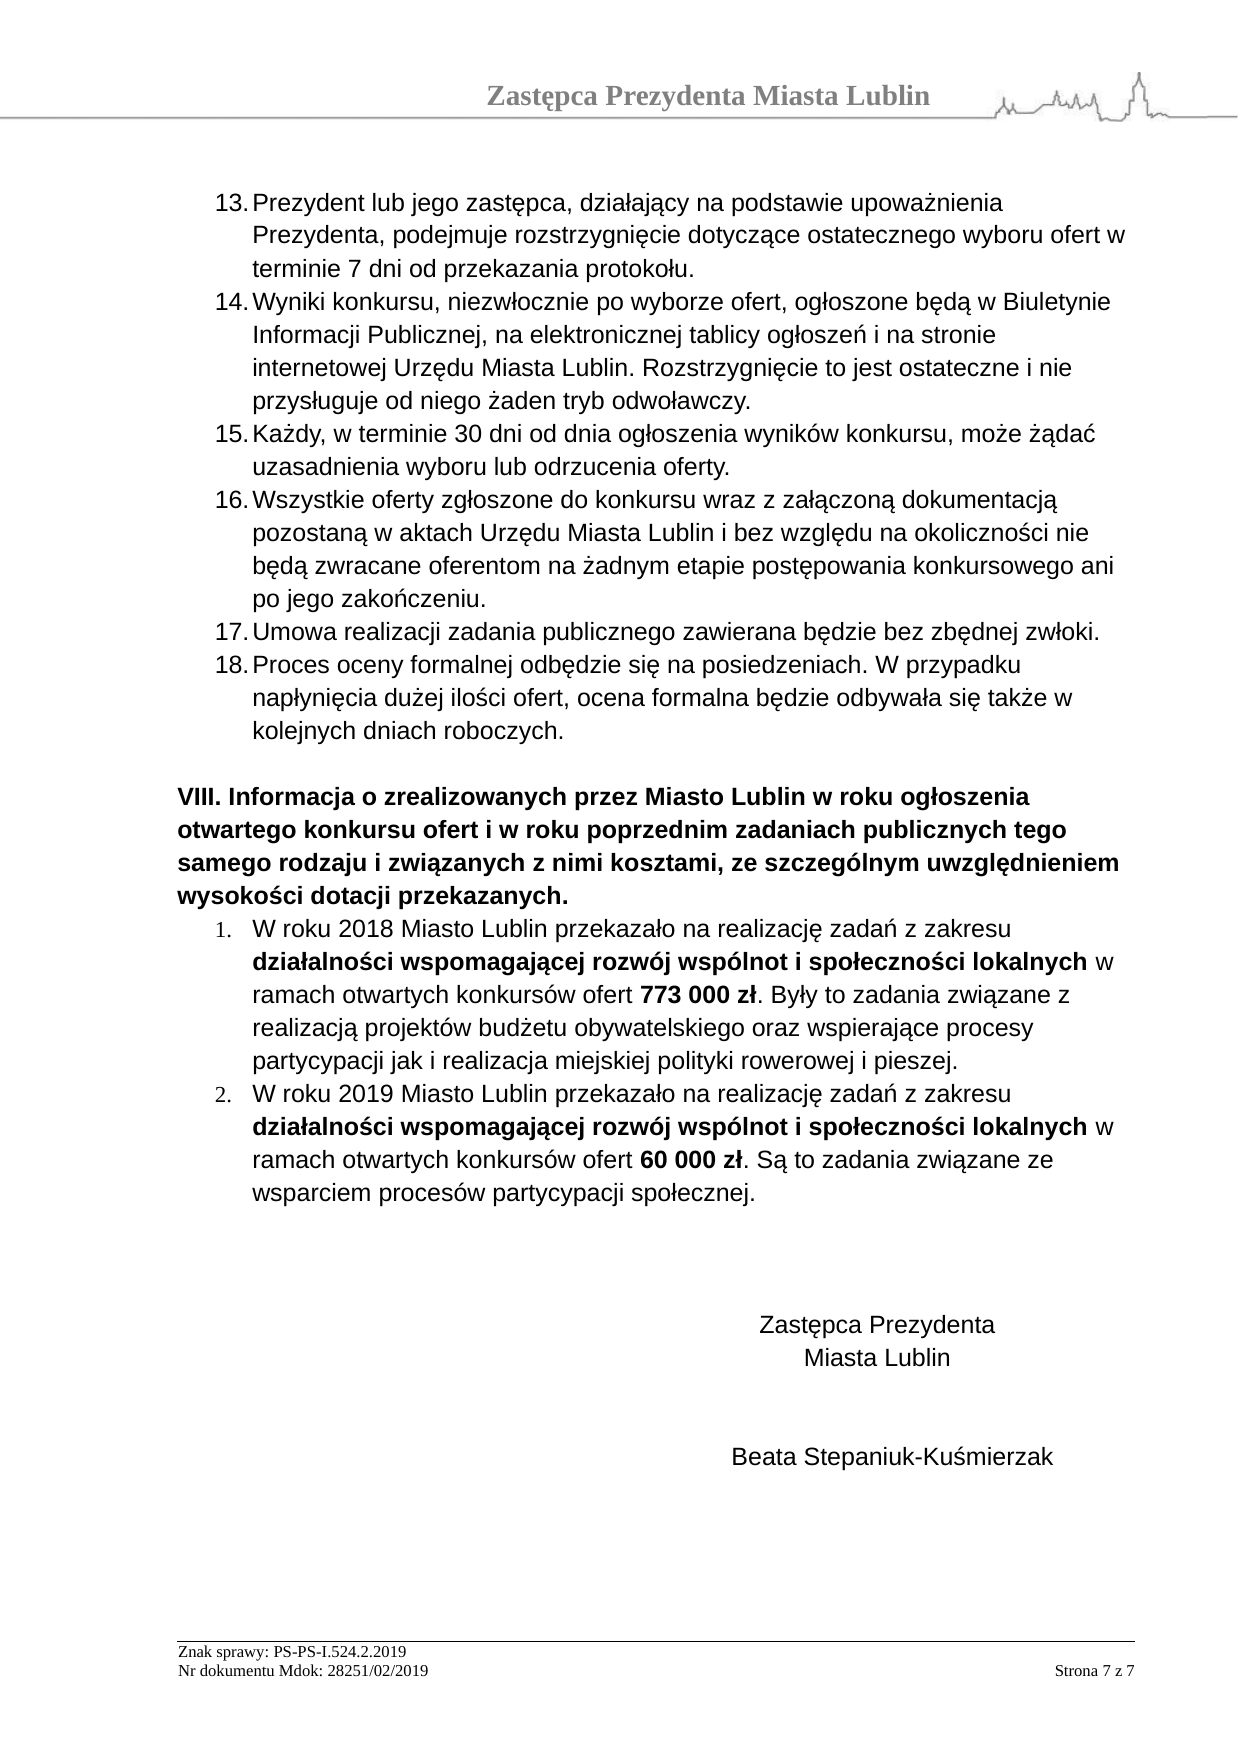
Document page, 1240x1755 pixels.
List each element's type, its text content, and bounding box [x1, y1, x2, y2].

list Każdy, w terminie 30 dni od dnia ogłoszenia wyników konkursu, może żądać uzasadnienia wyboru lub odrzucenia oferty. [214, 419, 1135, 480]
text VIII. Informacja o zrealizowanych przez Miasto Lublin w roku ogłoszenia otwartego konkursu ofert i w roku poprzednim zadaniach publicznych tego samego rodzaju i związanych z nimi kosztami, ze szczególnym uwzględnieniem wysokości dotacji przekazanych. [177, 782, 1135, 910]
list Wyniki konkursu, niezwłocznie po wyborze ofert, ogłoszone będą w Biuletynie Informacji Publicznej, na elektronicznej tablicy ogłoszeń i na stronie internetowej Urzędu Miasta Lublin. Rozstrzygnięcie to jest ostateczne i nie przysługuje od niego żaden tryb odwoławczy. [214, 287, 1135, 414]
picture [0, 72, 1240, 125]
text Beata Stepaniuk-Kuśmierzak [649, 1409, 1135, 1471]
list Proces oceny formalnej odbędzie się na posiedzeniach. W przypadku napłynięcia dużej ilości ofert, ocena formalna będzie odbywała się także w kolejnych dniach roboczych. [214, 650, 1135, 744]
list W roku 2019 Miasto Lublin przekazało na realizację zadań z zakresu działalności wspomagającej rozwój wspólnot i społeczności lokalnych w ramach otwartych konkursów ofert 60 000 zł. Są to zadania związane ze wsparciem procesów partycypacji społecznej. [214, 1079, 1135, 1207]
text Zastępca Prezydenta Miasta Lublin [626, 1310, 1135, 1405]
list Umowa realizacji zadania publicznego zawierana będzie bez zbędnej zwłoki. [214, 617, 1135, 646]
list Wszystkie oferty zgłoszone do konkursu wraz z załączoną dokumentacją pozostaną w aktach Urzędu Miasta Lublin i bez względu na okoliczności nie będą zwracane oferentom na żadnym etapie postępowania konkursowego ani po jego zakończeniu. [214, 485, 1135, 612]
list Prezydent lub jego zastępca, działający na podstawie upoważnienia Prezydenta, podejmuje rozstrzygnięcie dotyczące ostatecznego wyboru ofert w terminie 7 dni od przekazania protokołu. [214, 187, 1135, 282]
list W roku 2018 Miasto Lublin przekazało na realizację zadań z zakresu działalności wspomagającej rozwój wspólnot i społeczności lokalnych w ramach otwartych konkursów ofert 773 000 zł. Były to zadania związane z realizacją projektów budżetu obywatelskiego oraz wspierające procesy partycypacji jak i realizacja miejskiej polityki rowerowej i pieszej. [214, 914, 1135, 1075]
